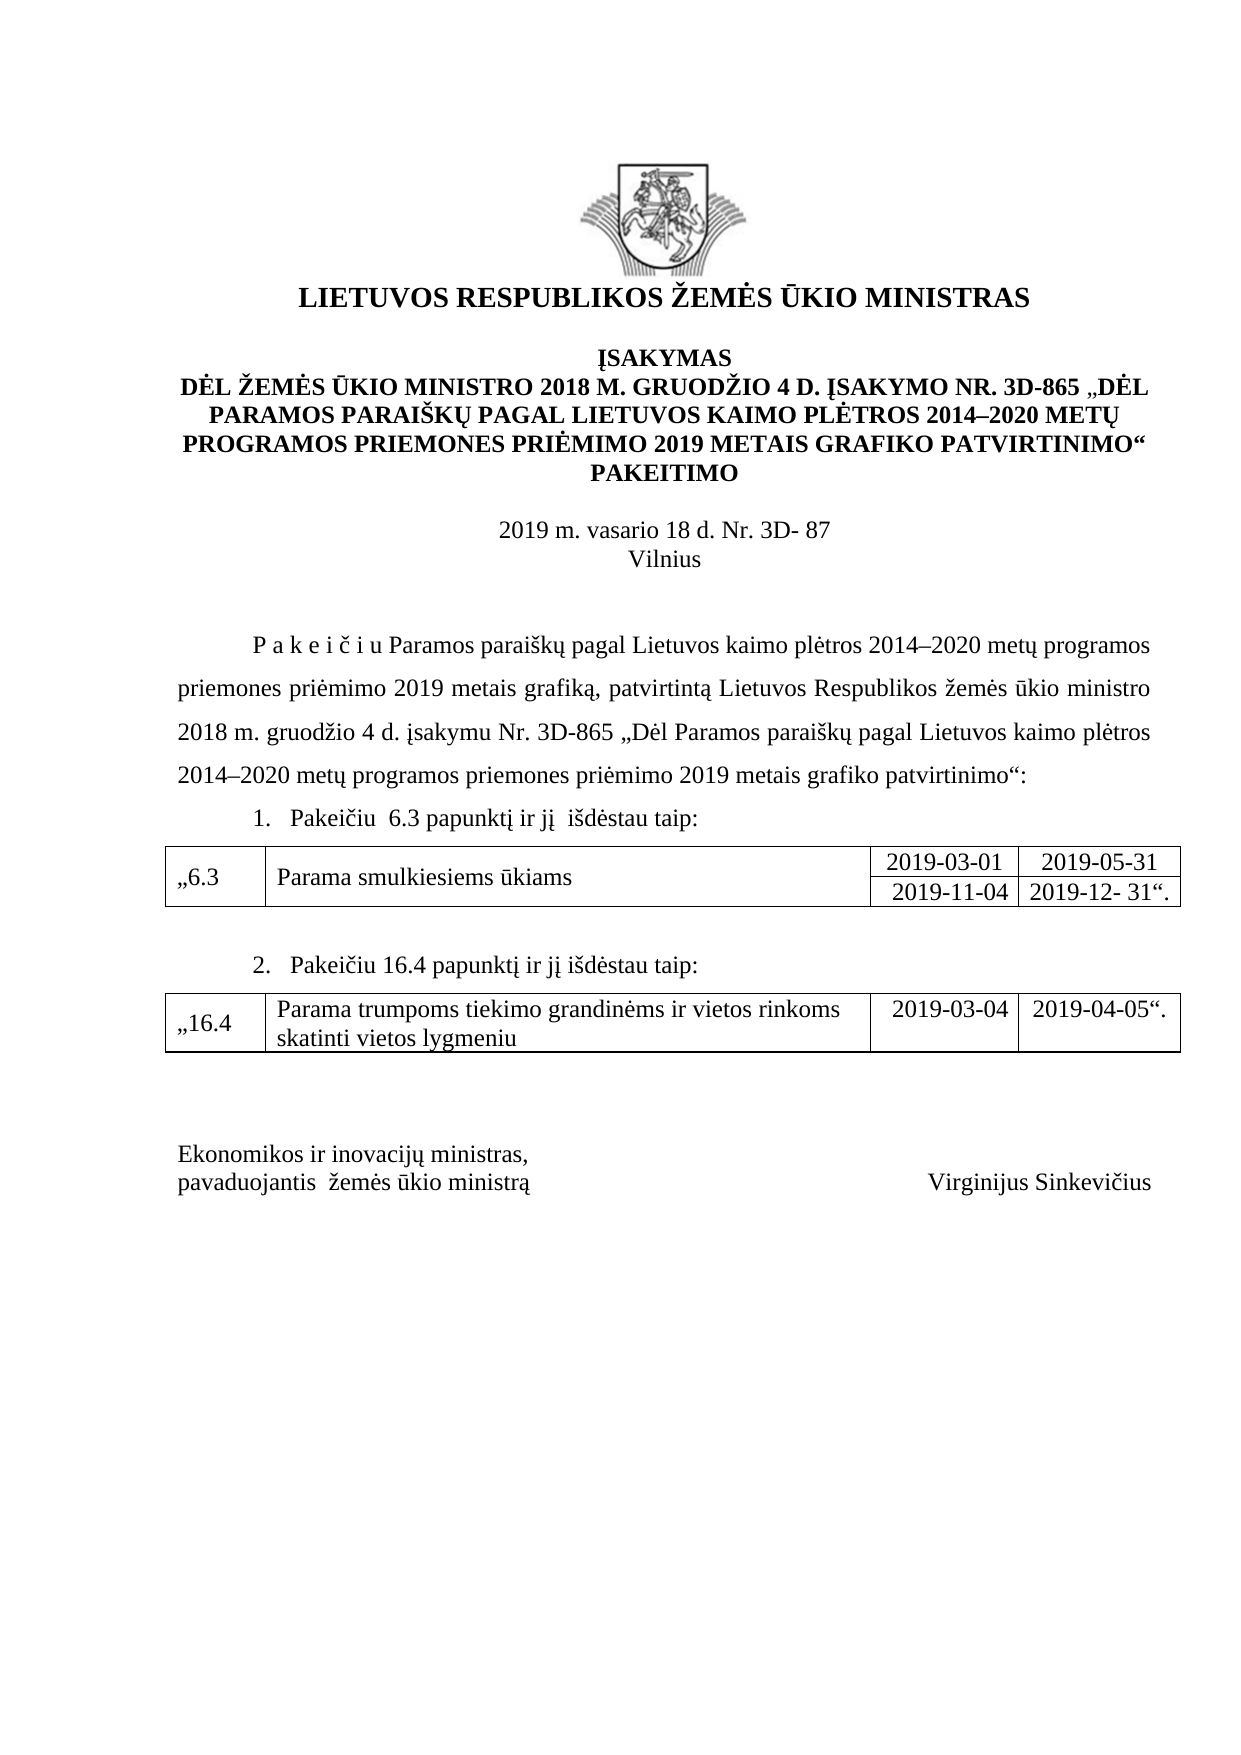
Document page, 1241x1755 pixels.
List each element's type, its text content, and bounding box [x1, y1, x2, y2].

table_cell 2019-12- 31“. [1019, 877, 1180, 906]
text ĮSAKYMAS [177, 343, 1152, 372]
text 2. Pakeičiu 16.4 papunktį ir jį išdėstau taip: [252, 950, 1152, 978]
text DĖL ŽEMĖS ŪKIO MINISTRO 2018 M. GRUODŽIO 4 D. ĮSAKYMO NR. 3D-865 „DĖL PARAMOS PARAIŠKŲ PAGAL LIETUVOS KAIMO PLĖTROS 2014–2020 METŲ PROGRAMOS PRIEMONES PRIĖMIMO 2019 METAIS GRAFIKO PATVIRTINIMO“ PAKEITIMO [177, 372, 1152, 487]
text pavaduojantis žemės ūkio ministrą Virginijus Sinkevičius [177, 1167, 1152, 1196]
table_cell 2019-11-04 [871, 877, 1018, 906]
table_header „6.3 [166, 847, 265, 906]
text LIETUVOS RESPUBLIKOS ŽEMĖS ŪKIO MINISTRAS [177, 281, 1152, 314]
table_header 2019-04-05“. [1019, 994, 1180, 1051]
table_header 2019-03-01 [871, 847, 1018, 876]
text Ekonomikos ir inovacijų ministras, [177, 1139, 1152, 1167]
text Vilnius [177, 544, 1152, 573]
text 2019 m. vasario 18 d. Nr. 3D- 87 [177, 515, 1152, 544]
table_header 2019-03-04 [871, 994, 1018, 1051]
table_header Parama trumpoms tiekimo grandinėms ir vietos rinkoms skatinti vietos lygmeniu [266, 994, 870, 1051]
table_header „16.4 [166, 994, 265, 1051]
table_header Parama smulkiesiems ūkiams [266, 847, 870, 906]
text P a k e i č i u Paramos paraiškų pagal Lietuvos kaimo plėtros 2014–2020 metų programos priemones priėmimo 2019 metais grafiką, patvirtintą Lietuvos Respublikos žemės ūkio ministro 2018 m. gruodžio 4 d. įsakymu Nr. 3D-865 „Dėl Paramos paraiškų pagal Lietuvos kaimo plėtros 2014–2020 metų programos priemones priėmimo 2019 metais grafiko patvirtinimo“: [177, 630, 1152, 788]
table_header 2019-05-31 [1019, 847, 1180, 876]
text 1. Pakeičiu 6.3 papunktį ir jį išdėstau taip: [252, 803, 1152, 832]
